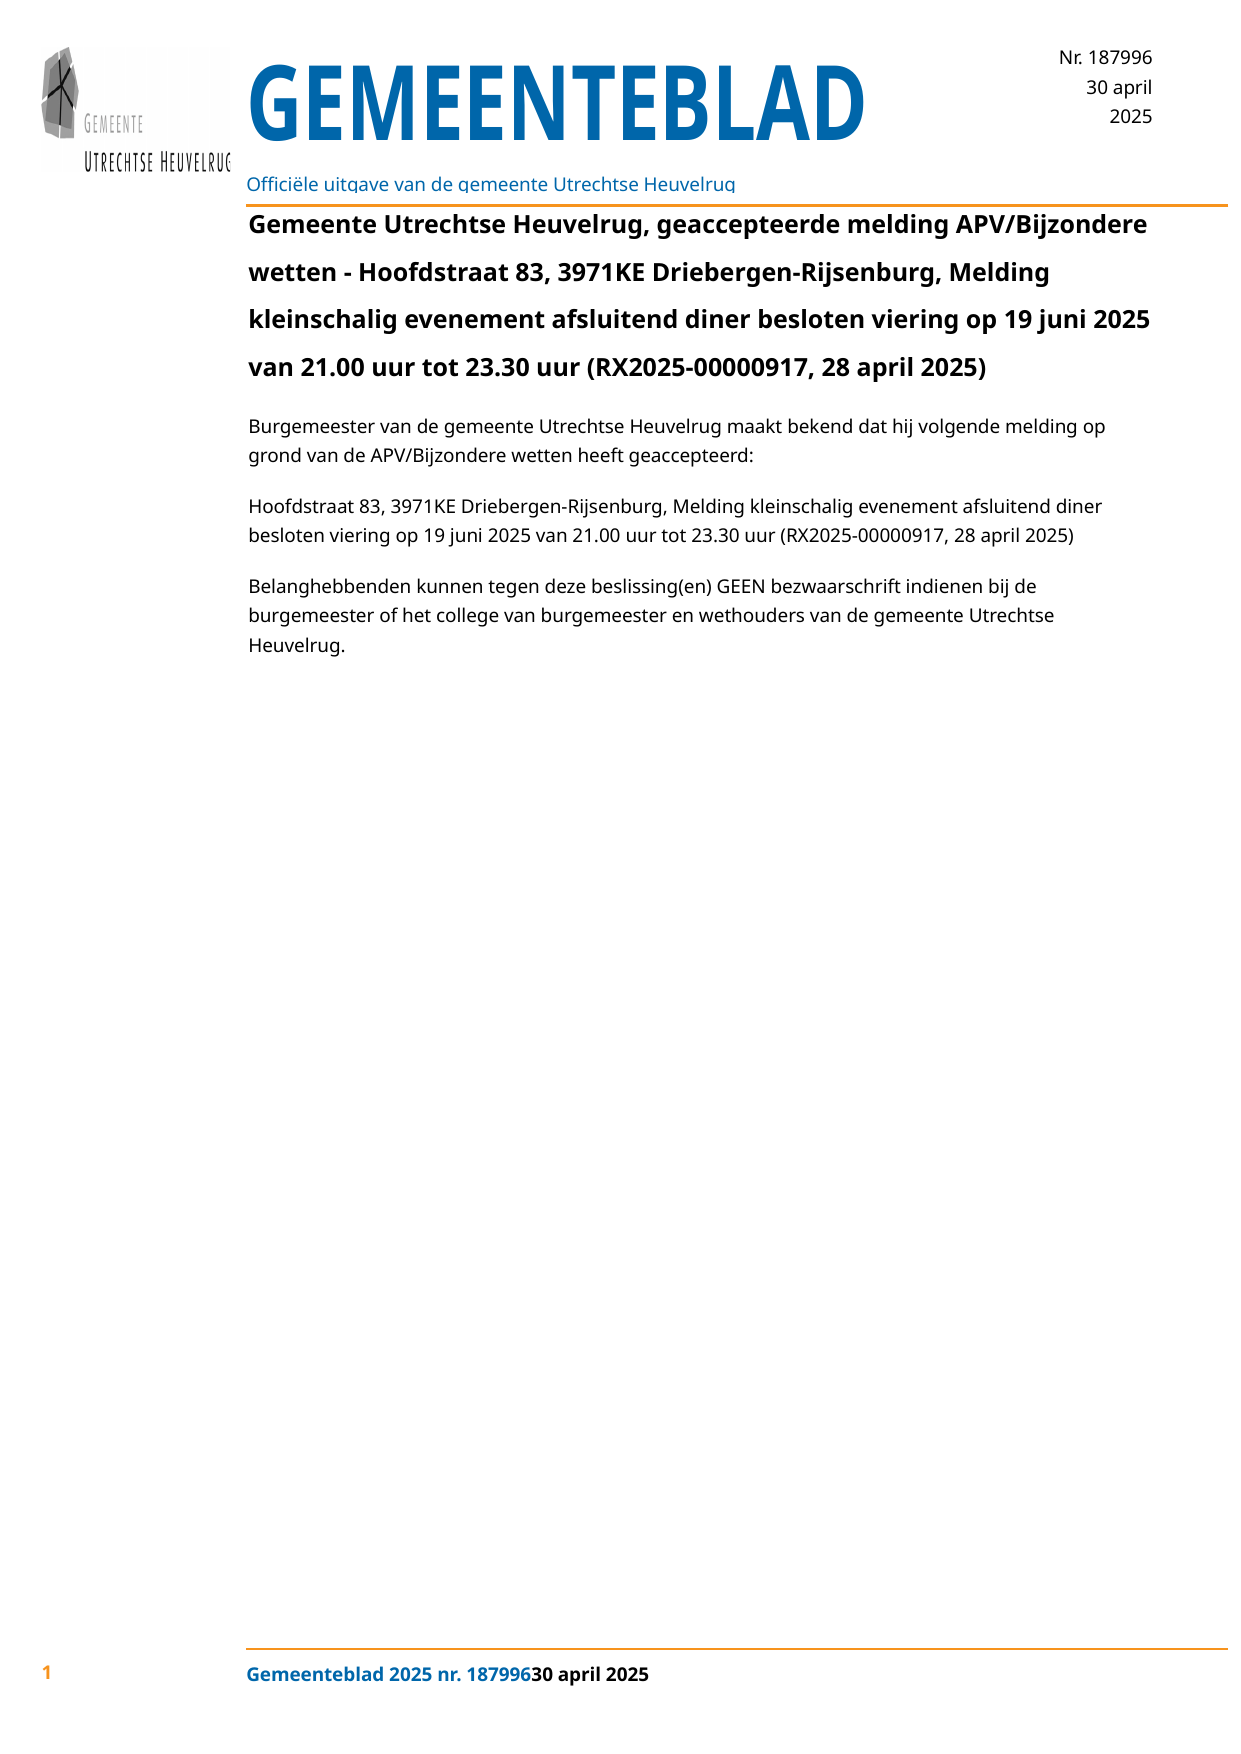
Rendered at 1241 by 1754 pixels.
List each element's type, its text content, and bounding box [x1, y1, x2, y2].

text Gemeente Utrechtse Heuvelrug, geaccepteerde melding APV/Bijzondere wetten - Hoofdstraat 83, 3971KE Driebergen-Rijsenburg, Melding kleinschalig evenement afsluitend diner besloten viering op 19 juni 2025 van 21.00 uur tot 23.30 uur (RX2025-00000917, 28 april 2025) [248, 207, 1152, 384]
text Belanghebbenden kunnen tegen deze beslissing(en) GEEN bezwaarschrift indienen bij de burgemeester of het college van burgemeester en wethouders van de gemeente Utrechtse Heuvelrug. [248, 573, 1152, 658]
picture [41, 47, 231, 172]
text Burgemeester van de gemeente Utrechtse Heuvelrug maakt bekend dat hij volgende melding op grond van de APV/Bijzondere wetten heeft geaccepteerd: [248, 413, 1152, 468]
text Hoofdstraat 83, 3971KE Driebergen-Rijsenburg, Melding kleinschalig evenement afsluitend diner besloten viering op 19 juni 2025 van 21.00 uur tot 23.30 uur (RX2025-00000917, 28 april 2025) [248, 493, 1152, 548]
